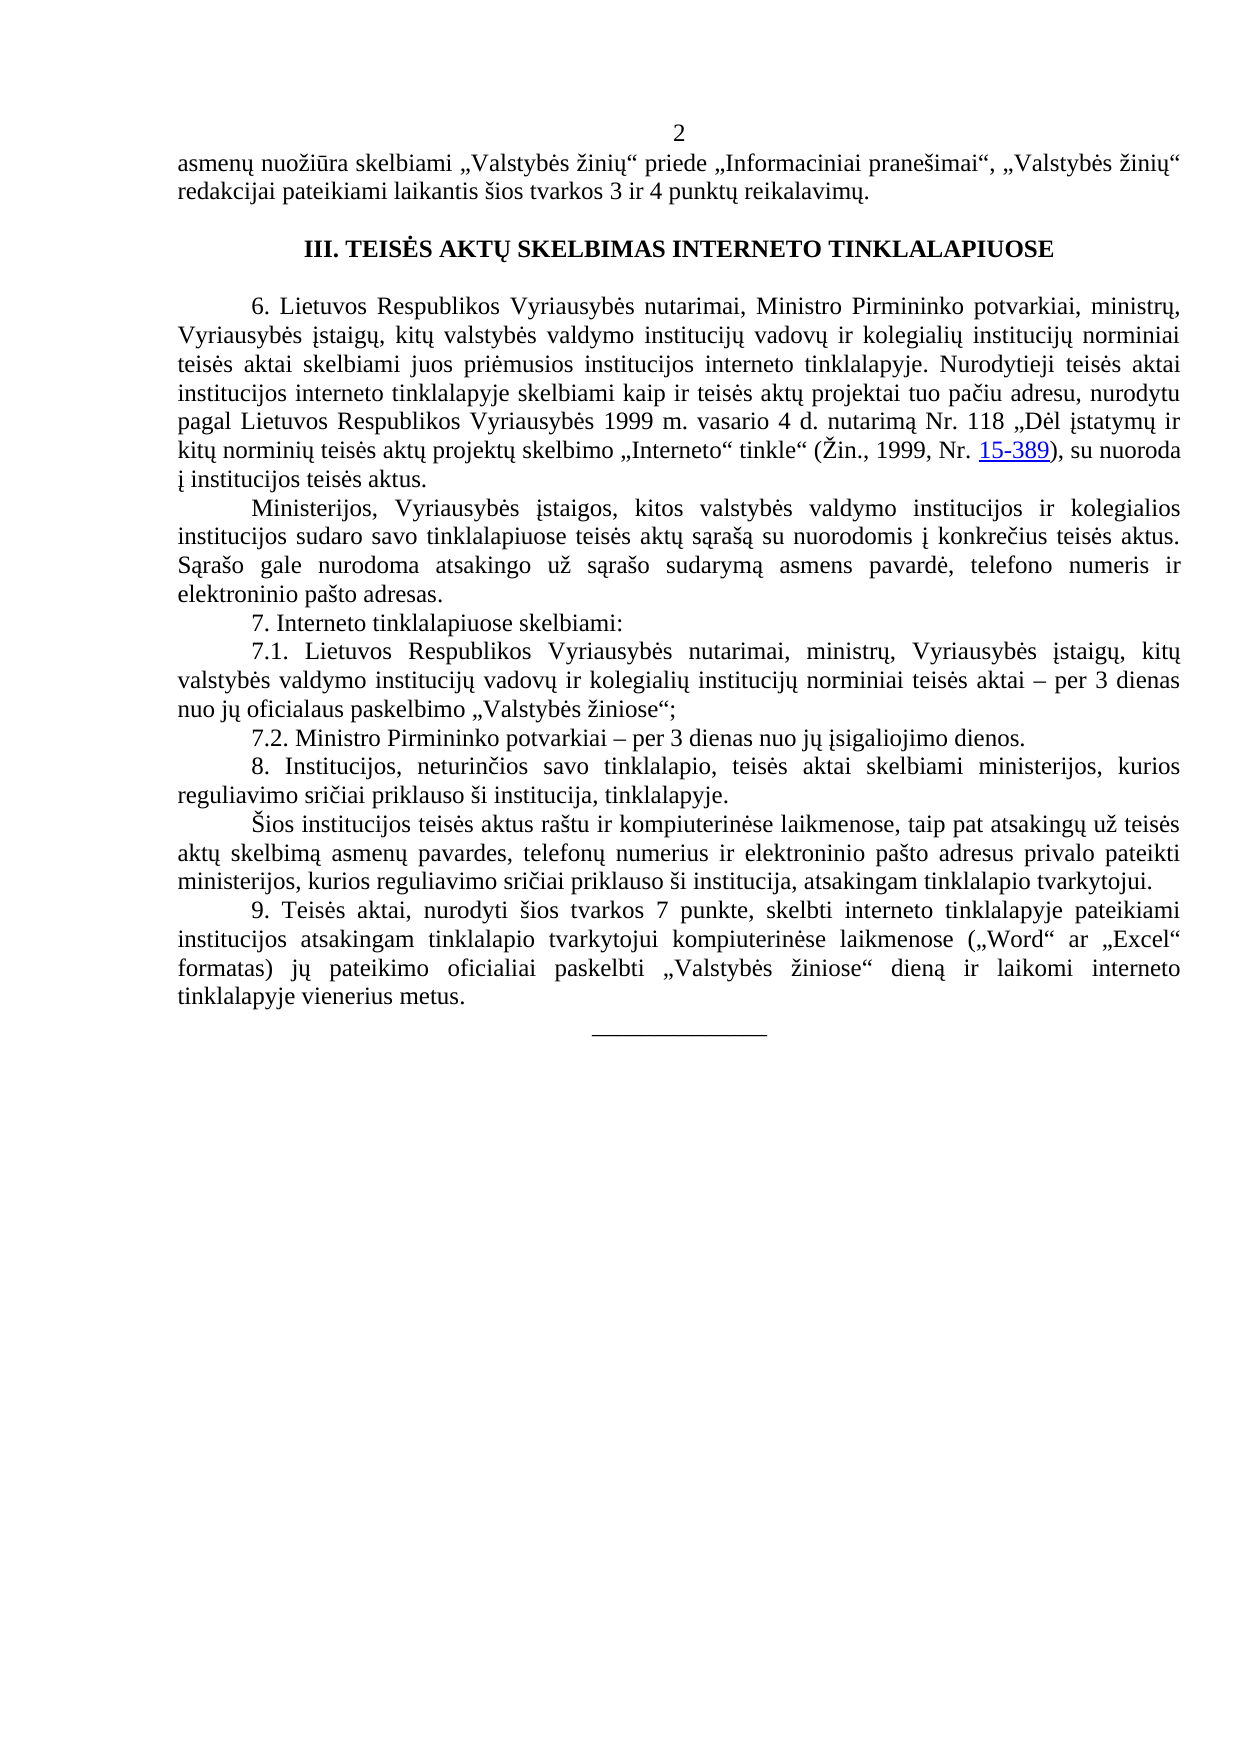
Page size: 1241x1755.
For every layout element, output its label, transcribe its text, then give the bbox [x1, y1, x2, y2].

text 7. Interneto tinklalapiuose skelbiami: [177, 608, 1181, 636]
text 7.2. Ministro Pirmininko potvarkiai – per 3 dienas nuo jų įsigaliojimo dienos. [177, 723, 1181, 751]
text Šios institucijos teisės aktus raštu ir kompiuterinėse laikmenose, taip pat atsakingų už teisės aktų skelbimą asmenų pavardes, telefonų numerius ir elektroninio pašto adresus privalo pateikti ministerijos, kurios reguliavimo sričiai priklauso ši institucija, atsakingam tinklalapio tvarkytojui. [177, 809, 1181, 895]
text III. TEISĖS AKTŲ SKELBIMAS INTERNETO TINKLALAPIUOSE [177, 234, 1181, 263]
text 8. Institucijos, neturinčios savo tinklalapio, teisės aktai skelbiami ministerijos, kurios reguliavimo sričiai priklauso ši institucija, tinklalapyje. [177, 751, 1181, 809]
text Ministerijos, Vyriausybės įstaigos, kitos valstybės valdymo institucijos ir kolegialios institucijos sudaro savo tinklalapiuose teisės aktų sąrašą su nuorodomis į konkrečius teisės aktus. Sąrašo gale nurodoma atsakingo už sąrašo sudarymą asmens pavardė, telefono numeris ir elektroninio pašto adresas. [177, 493, 1181, 608]
text 6. Lietuvos Respublikos Vyriausybės nutarimai, Ministro Pirmininko potvarkiai, ministrų, Vyriausybės įstaigų, kitų valstybės valdymo institucijų vadovų ir kolegialių institucijų norminiai teisės aktai skelbiami juos priėmusios institucijos interneto tinklalapyje. Nurodytieji teisės aktai institucijos interneto tinklalapyje skelbiami kaip ir teisės aktų projektai tuo pačiu adresu, nurodytu pagal Lietuvos Respublikos Vyriausybės 1999 m. vasario 4 d. nutarimą Nr. 118 „Dėl įstatymų ir kitų norminių teisės aktų projektų skelbimo „Interneto“ tinkle“ (Žin., 1999, Nr. 15-389), su nuoroda į institucijos teisės aktus. [177, 291, 1181, 493]
text asmenų nuožiūra skelbiami „Valstybės žinių“ priede „Informaciniai pranešimai“, „Valstybės žinių“ redakcijai pateikiami laikantis šios tvarkos 3 ir 4 punktų reikalavimų. [177, 148, 1181, 205]
text ______________ [177, 1010, 1181, 1039]
text 9. Teisės aktai, nurodyti šios tvarkos 7 punkte, skelbti interneto tinklalapyje pateikiami institucijos atsakingam tinklalapio tvarkytojui kompiuterinėse laikmenose („Word“ ar „Excel“ formatas) jų pateikimo oficialiai paskelbti „Valstybės žiniose“ dieną ir laikomi interneto tinklalapyje vienerius metus. [177, 895, 1181, 1010]
text 7.1. Lietuvos Respublikos Vyriausybės nutarimai, ministrų, Vyriausybės įstaigų, kitų valstybės valdymo institucijų vadovų ir kolegialių institucijų norminiai teisės aktai – per 3 dienas nuo jų oficialaus paskelbimo „Valstybės žiniose“; [177, 636, 1181, 723]
